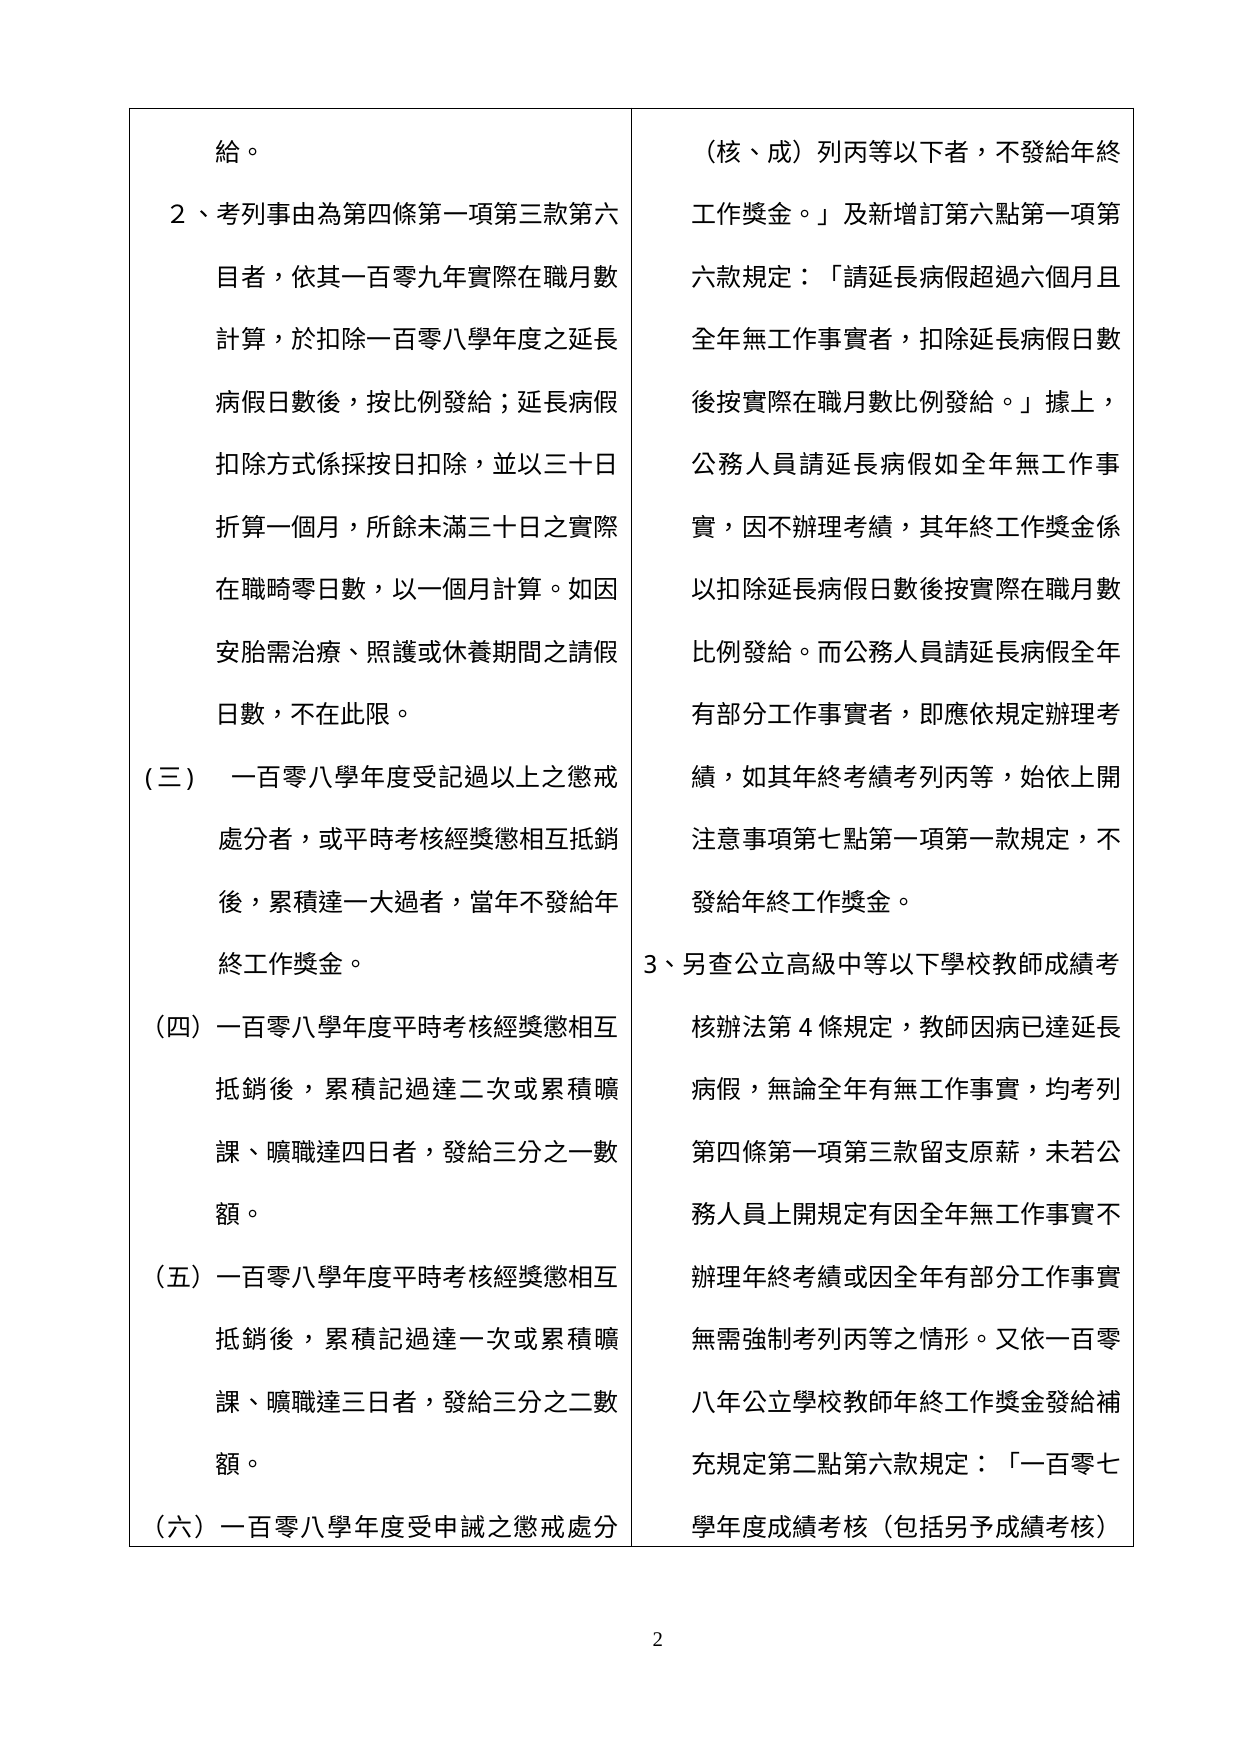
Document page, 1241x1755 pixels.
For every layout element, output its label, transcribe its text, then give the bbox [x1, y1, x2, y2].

table_cell （核、成）列丙等以下者，不發給年終工作獎金。」及新增訂第六點第一項第六款規定：「請延長病假超過六個月且全年無工作事實者，扣除延長病假日數後按實際在職月數比例發給。」據上，公務人員請延長病假如全年無工作事實，因不辦理考績，其年終工作獎金係以扣除延長病假日數後按實際在職月數比例發給。而公務人員請延長病假全年有部分工作事實者，即應依規定辦理考績，如其年終考績考列丙等，始依上開注意事項第七點第一項第一款規定，不發給年終工作獎金。 另查公立高級中等以下學校教師成績考核辦法第4條規定，教師因病已達延長病假，無論全年有無工作事實，均考列第四條第一項第三款留支原薪，未若公務人員上開規定有因全年無工作事實不辦理年終考績或因全年有部分工作事實無需強制考列丙等之情形。又依一百零八年公立學校教師年終工作獎金發給補充規定第二點第六款規定：「一百零七學年度成績考核（包括另予成績考核） [632, 109, 1133, 1546]
table_cell 給。 ２、考列事由為第四條第一項第三款第六目者，依其一百零九年實際在職月數計算，於扣除一百零八學年度之延長病假日數後，按比例發給；延長病假扣除方式係採按日扣除，並以三十日折算一個月，所餘未滿三十日之實際在職畸零日數，以一個月計算。如因安胎需治療、照護或休養期間之請假日數，不在此限。 (三) 一百零八學年度受記過以上之懲戒處分者，或平時考核經獎懲相互抵銷後，累積達一大過者，當年不發給年終工作獎金。 （四）一百零八學年度平時考核經獎懲相互抵銷後，累積記過達二次或累積曠課、曠職達四日者，發給三分之一數額。 （五）一百零八學年度平時考核經獎懲相互抵銷後，累積記過達一次或累積曠課、曠職達三日者，發給三分之二數額。 （六）一百零八學年度受申誡之懲戒處分 [130, 109, 631, 1546]
